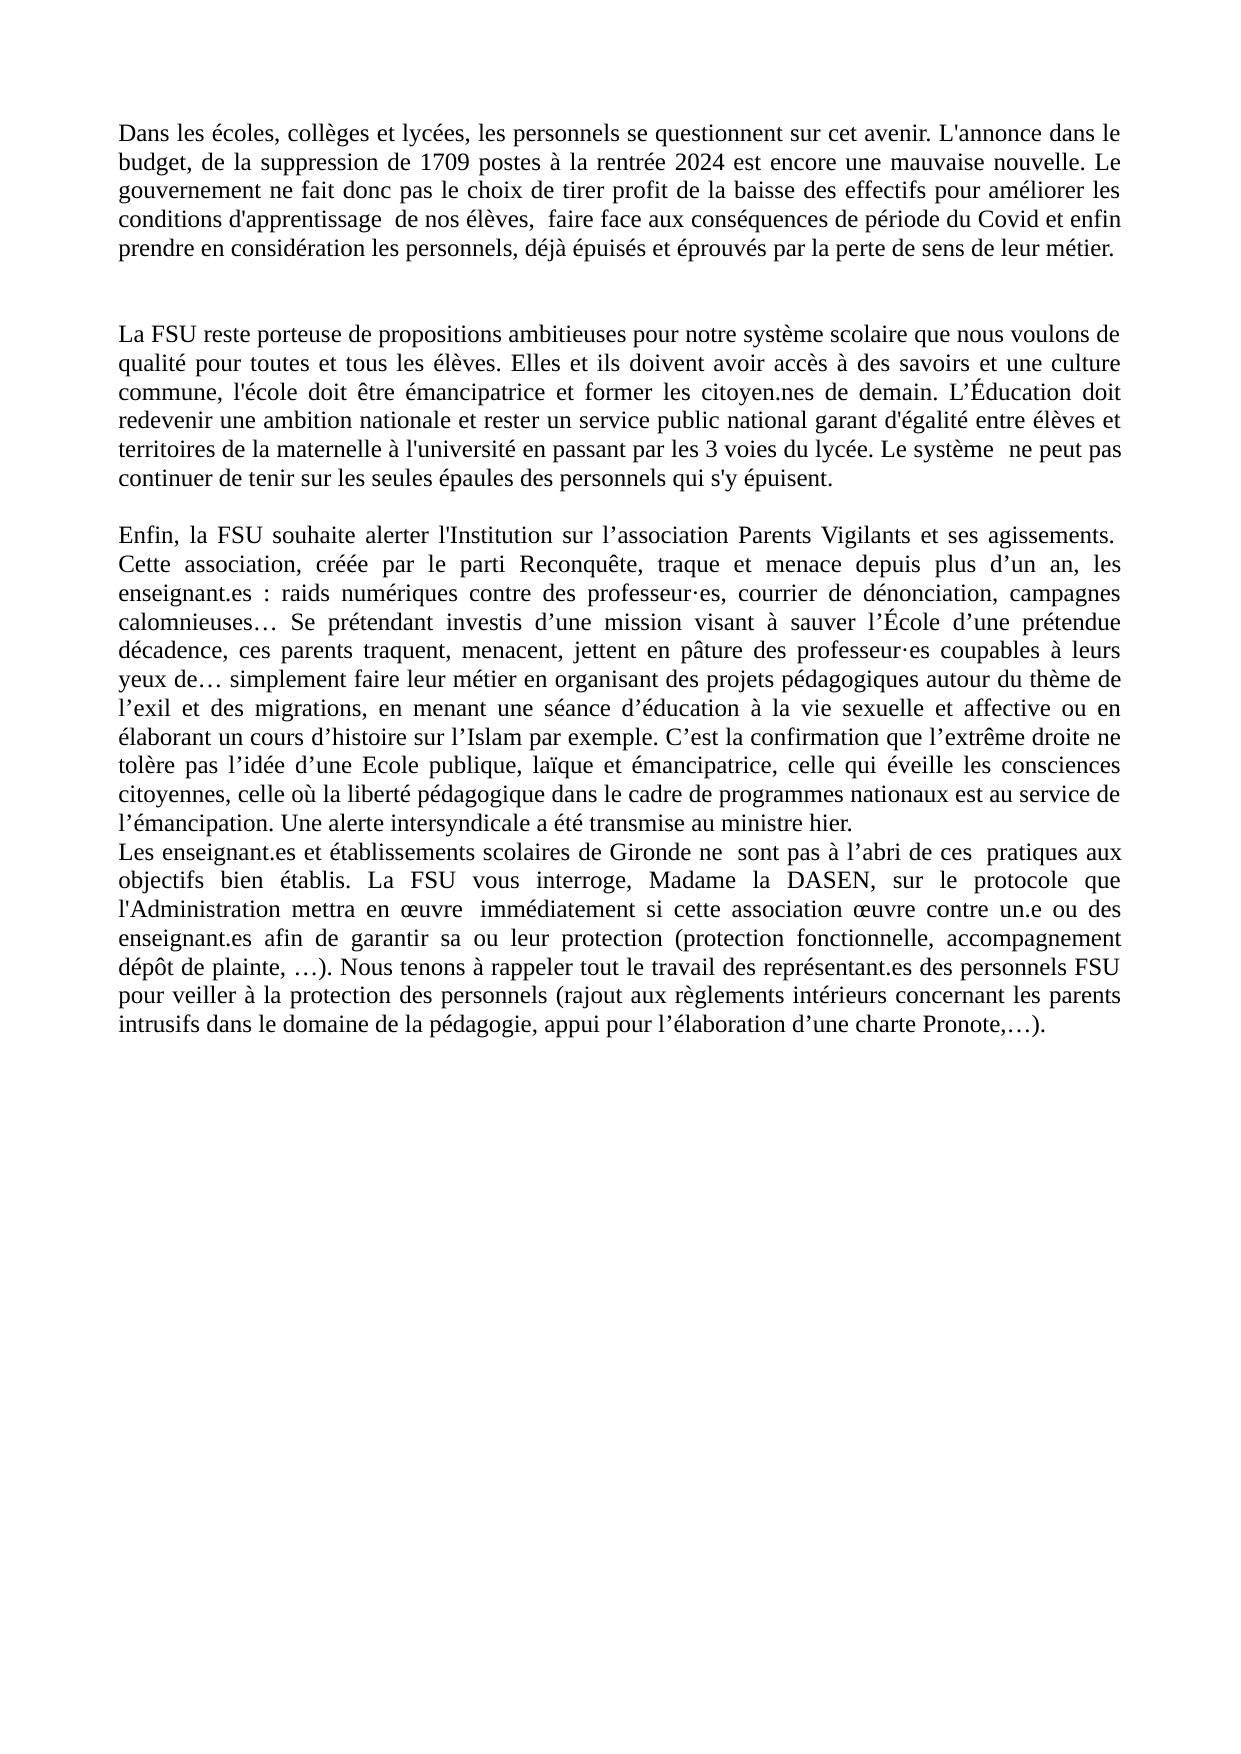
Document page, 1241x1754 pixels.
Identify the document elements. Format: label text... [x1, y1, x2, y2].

text La FSU reste porteuse de propositions ambitieuses pour notre système scolaire que nous voulons de qualité pour toutes et tous les élèves. Elles et ils doivent avoir accès à des savoirs et une culture commune, l'école doit être émancipatrice et former les citoyen.nes de demain. L’Éducation doit redevenir une ambition nationale et rester un service public national garant d'égalité entre élèves et territoires de la maternelle à l'université en passant par les 3 voies du lycée. Le système ne peut pas continuer de tenir sur les seules épaules des personnels qui s'y épuisent. [118, 319, 1122, 492]
text Dans les écoles, collèges et lycées, les personnels se questionnent sur cet avenir. L'annonce dans le budget, de la suppression de 1709 postes à la rentrée 2024 est encore une mauvaise nouvelle. Le gouvernement ne fait donc pas le choix de tirer profit de la baisse des effectifs pour améliorer les conditions d'apprentissage de nos élèves, faire face aux conséquences de période du Covid et enfin prendre en considération les personnels, déjà épuisés et éprouvés par la perte de sens de leur métier. [118, 118, 1122, 262]
text Enfin, la FSU souhaite alerter l'Institution sur l’association Parents Vigilants et ses agissements. Cette association, créée par le parti Reconquête, traque et menace depuis plus d’un an, les enseignant.es : raids numériques contre des professeur·es, courrier de dénonciation, campagnes calomnieuses… Se prétendant investis d’une mission visant à sauver l’École d’une prétendue décadence, ces parents traquent, menacent, jettent en pâture des professeur·es coupables à leurs yeux de… simplement faire leur métier en organisant des projets pédagogiques autour du thème de l’exil et des migrations, en menant une séance d’éducation à la vie sexuelle et affective ou en élaborant un cours d’histoire sur l’Islam par exemple. C’est la confirmation que l’extrême droite ne tolère pas l’idée d’une Ecole publique, laïque et émancipatrice, celle qui éveille les consciences citoyennes, celle où la liberté pédagogique dans le cadre de programmes nationaux est au service de l’émancipation. Une alerte intersyndicale a été transmise au ministre hier. [118, 521, 1122, 837]
text Les enseignant.es et établissements scolaires de Gironde ne sont pas à l’abri de ces pratiques aux objectifs bien établis. La FSU vous interroge, Madame la DASEN, sur le protocole que l'Administration mettra en œuvre immédiatement si cette association œuvre contre un.e ou des enseignant.es afin de garantir sa ou leur protection (protection fonctionnelle, accompagnement dépôt de plainte, …). Nous tenons à rappeler tout le travail des représentant.es des personnels FSU pour veiller à la protection des personnels (rajout aux règlements intérieurs concernant les parents intrusifs dans le domaine de la pédagogie, appui pour l’élaboration d’une charte Pronote,…). [118, 837, 1122, 1038]
